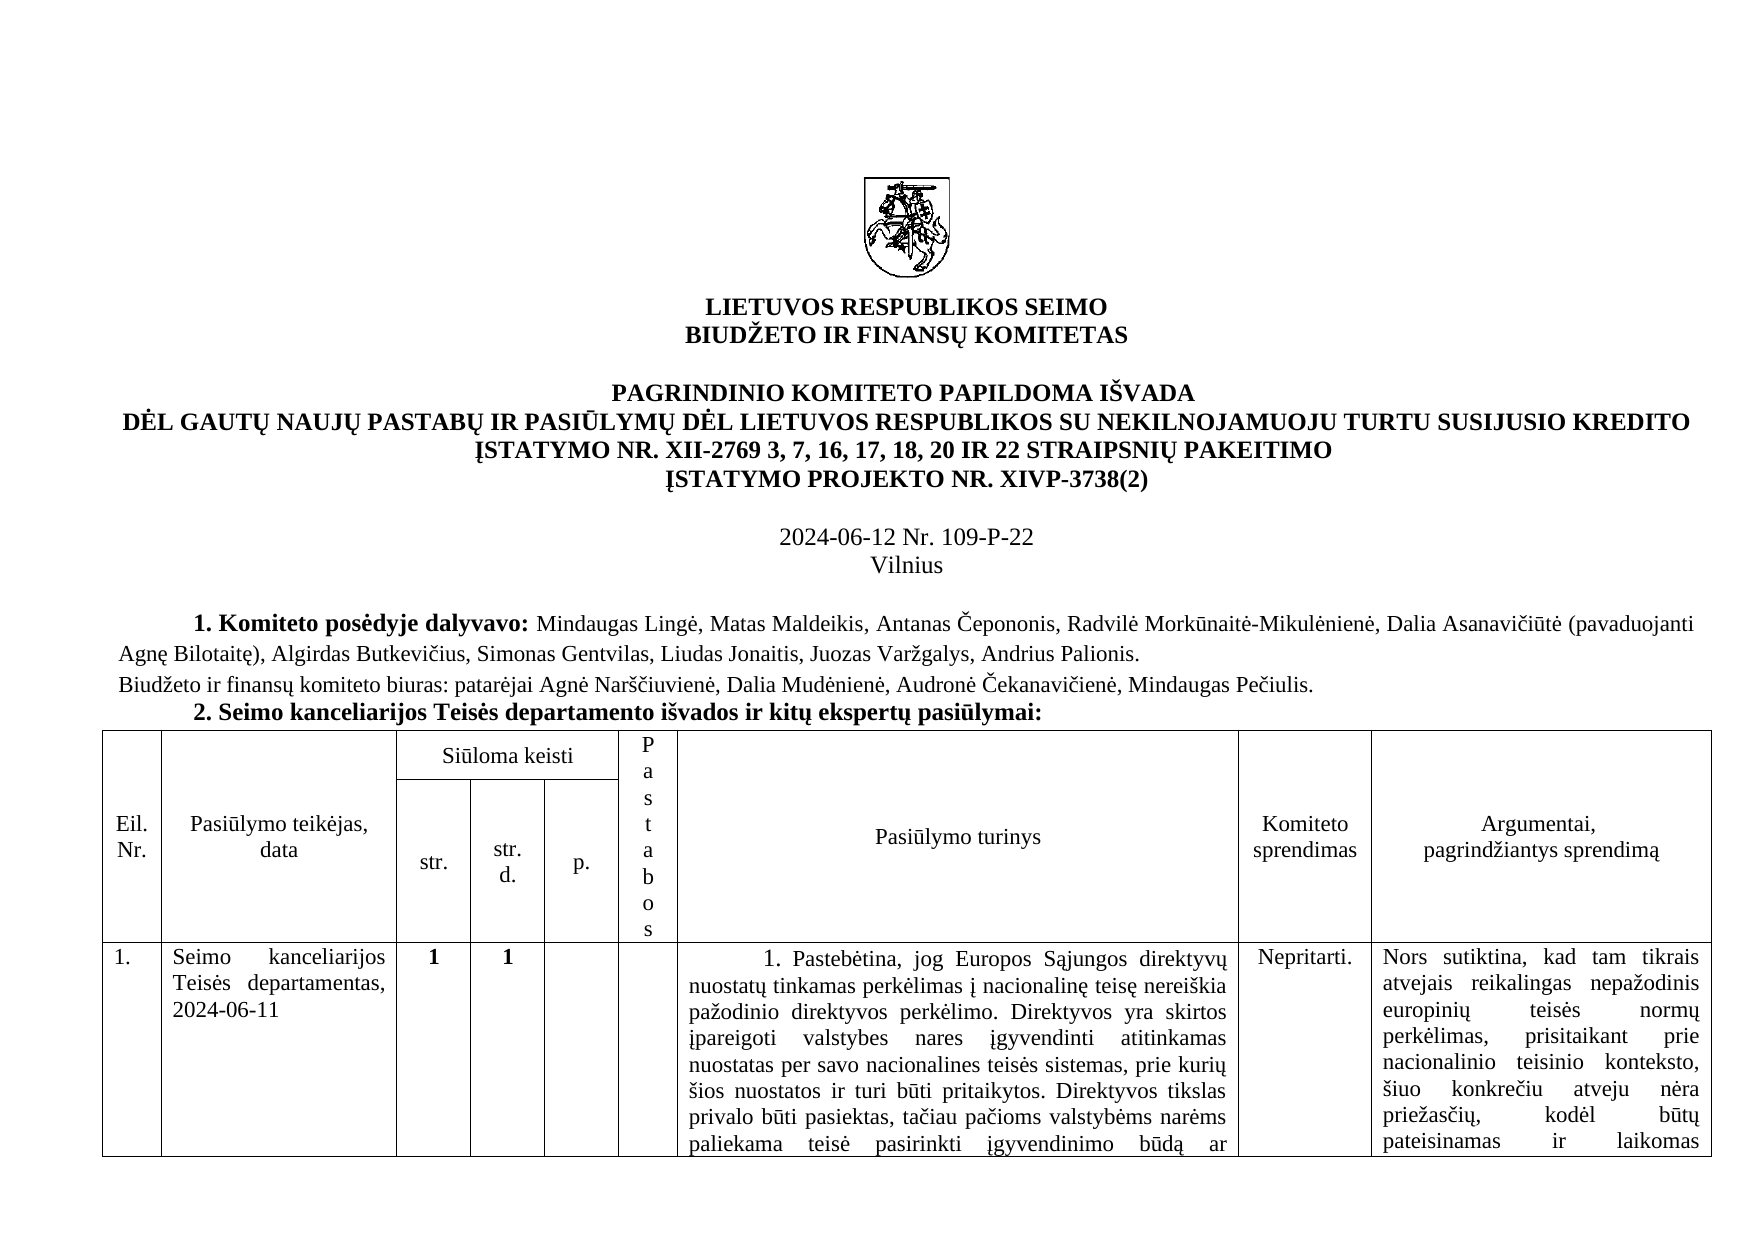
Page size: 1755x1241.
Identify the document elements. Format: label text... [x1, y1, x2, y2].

table_cell [619, 943, 677, 1156]
table_header Eil. Nr. [103, 731, 161, 942]
table_cell [545, 943, 618, 1156]
text 2024-06-12 Nr. 109-P-22 [118, 522, 1695, 550]
table_header Argumentai, pagrindžiantys sprendimą [1372, 731, 1711, 942]
table_cell Nors sutiktina, kad tam tikrais atvejais reikalingas nepažodinis europinių teisės normų perkėlimas, prisitaikant prie nacionalinio teisinio konteksto, šiuo konkrečiu atveju nėra priežasčių, kodėl būtų pateisinamas ir laikomas [1372, 943, 1711, 1156]
text PAGRINDINIO KOMITETO PAPILDOMA IŠVADA [118, 378, 1695, 407]
table_header Pasiūlymo turinys [678, 731, 1238, 942]
table_cell p. [545, 780, 618, 942]
table_cell 1. [103, 943, 161, 1156]
text ĮSTATYMO PROJEKTO NR. XIVP-3738(2) [118, 464, 1695, 493]
text LIETUVOS RESPUBLIKOS SEIMO [118, 292, 1695, 320]
table_cell Pastebėtina, jog Europos Sąjungos direktyvų nuostatų tinkamas perkėlimas į nacionalinę teisę nereiškia pažodinio direktyvos perkėlimo. Direktyvos yra skirtos įpareigoti valstybes nares įgyvendinti atitinkamas nuostatas per savo nacionalines teisės sistemas, prie kurių šios nuostatos ir turi būti pritaikytos. Direktyvos tikslas privalo būti pasiektas, tačiau pačioms valstybėms narėms paliekama teisė pasirinkti įgyvendinimo būdą ar [678, 943, 1238, 1156]
table_header Siūloma keisti [397, 731, 618, 779]
table_cell str. d. [471, 780, 544, 942]
table_cell 1 [471, 943, 544, 1156]
table_header Pastabos [619, 731, 677, 942]
text Vilnius [118, 550, 1695, 579]
text 1. Komiteto posėdyje dalyvavo: Mindaugas Lingė, Matas Maldeikis, Antanas Čepononis, Radvilė Morkūnaitė-Mikulėnienė, Dalia Asanavičiūtė (pavaduojanti Agnę Bilotaitę), Algirdas Butkevičius, Simonas Gentvilas, Liudas Jonaitis, Juozas Varžgalys, Andrius Palionis. [118, 608, 1695, 667]
text 2. Seimo kanceliarijos Teisės departamento išvados ir kitų ekspertų pasiūlymai: [118, 697, 1695, 726]
table_header Pasiūlymo teikėjas, data [162, 731, 396, 942]
text BIUDŽETO IR FINANSŲ KOMITETAS [118, 320, 1695, 349]
table_cell str. [397, 780, 470, 942]
text Biudžeto ir finansų komiteto biuras: patarėjai Agnė Narščiuvienė, Dalia Mudėnienė, Audronė Čekanavičienė, Mindaugas Pečiulis. [118, 671, 1695, 697]
text DĖL GAUTŲ NAUJŲ PASTABŲ IR PASIŪLYMŲ DĖL LIETUVOS RESPUBLIKOS SU NEKILNOJAMUOJU TURTU SUSIJUSIO KREDITO ĮSTATYMO NR. XII-2769 3, 7, 16, 17, 18, 20 IR 22 STRAIPSNIŲ PAKEITIMO [118, 407, 1695, 464]
table_cell Seimo kanceliarijos Teisės departamentas, 2024-06-11 [162, 943, 396, 1156]
table_header Komiteto sprendimas [1239, 731, 1371, 942]
table_cell Nepritarti. [1239, 943, 1371, 1156]
table_cell 1 [397, 943, 470, 1156]
